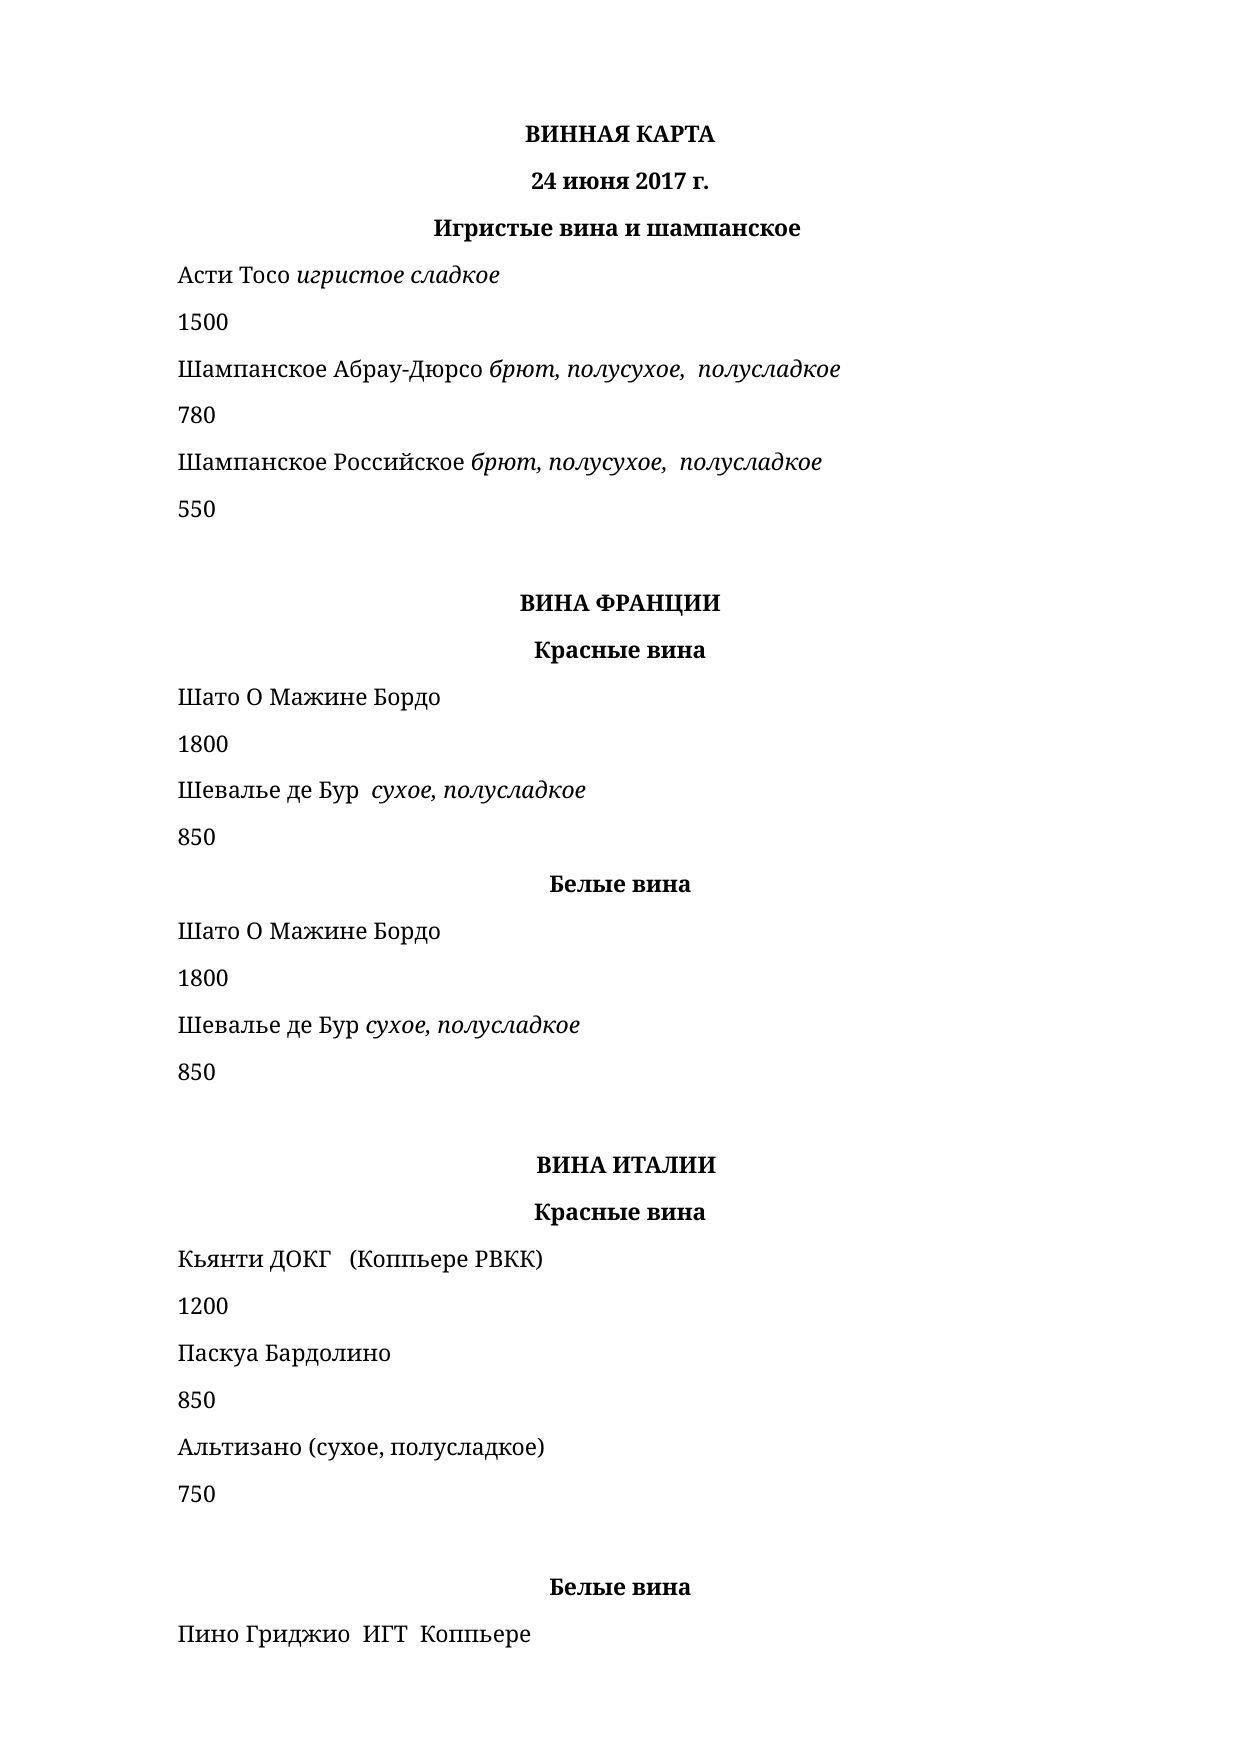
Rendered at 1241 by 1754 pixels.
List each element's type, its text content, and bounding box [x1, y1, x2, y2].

text ВИНА ФРАНЦИИ [177, 587, 1063, 618]
text Шевалье де Бур сухое, полусладкое 850 [177, 774, 1063, 852]
text 24 июня 2017 г. [177, 165, 1063, 196]
text Шато О Мажине Бордо 1800 [177, 915, 1063, 993]
text Шато О Мажине Бордо 1800 [177, 681, 1063, 759]
text Пино Гриджио ИГТ Коппьере [177, 1618, 1063, 1649]
text Альтизано (сухое, полусладкое) 750 [177, 1431, 1063, 1509]
text Белые вина [177, 868, 1063, 899]
text Шампанское Абрау-Дюрсо брют, полусухое, полусладкое 780 [177, 352, 1063, 431]
text Шампанское Российское брют, полусухое, полусладкое 550 [177, 446, 1063, 524]
text Паскуа Бардолино 850 [177, 1337, 1063, 1415]
text Шевалье де Бур сухое, полусладкое 850 [177, 1009, 1063, 1087]
text Кьянти ДОКГ (Коппьере РВКК) 1200 [177, 1243, 1063, 1321]
text Асти Тосо игристое сладкое 1500 [177, 259, 1063, 337]
text Красные вина [177, 634, 1063, 665]
text ВИНА ИТАЛИИ [177, 1149, 1063, 1181]
text Белые вина [177, 1571, 1063, 1602]
text Красные вина [177, 1196, 1063, 1227]
text ВИННАЯ КАРТА [177, 118, 1063, 149]
text Игристые вина и шампанское [177, 212, 1063, 243]
